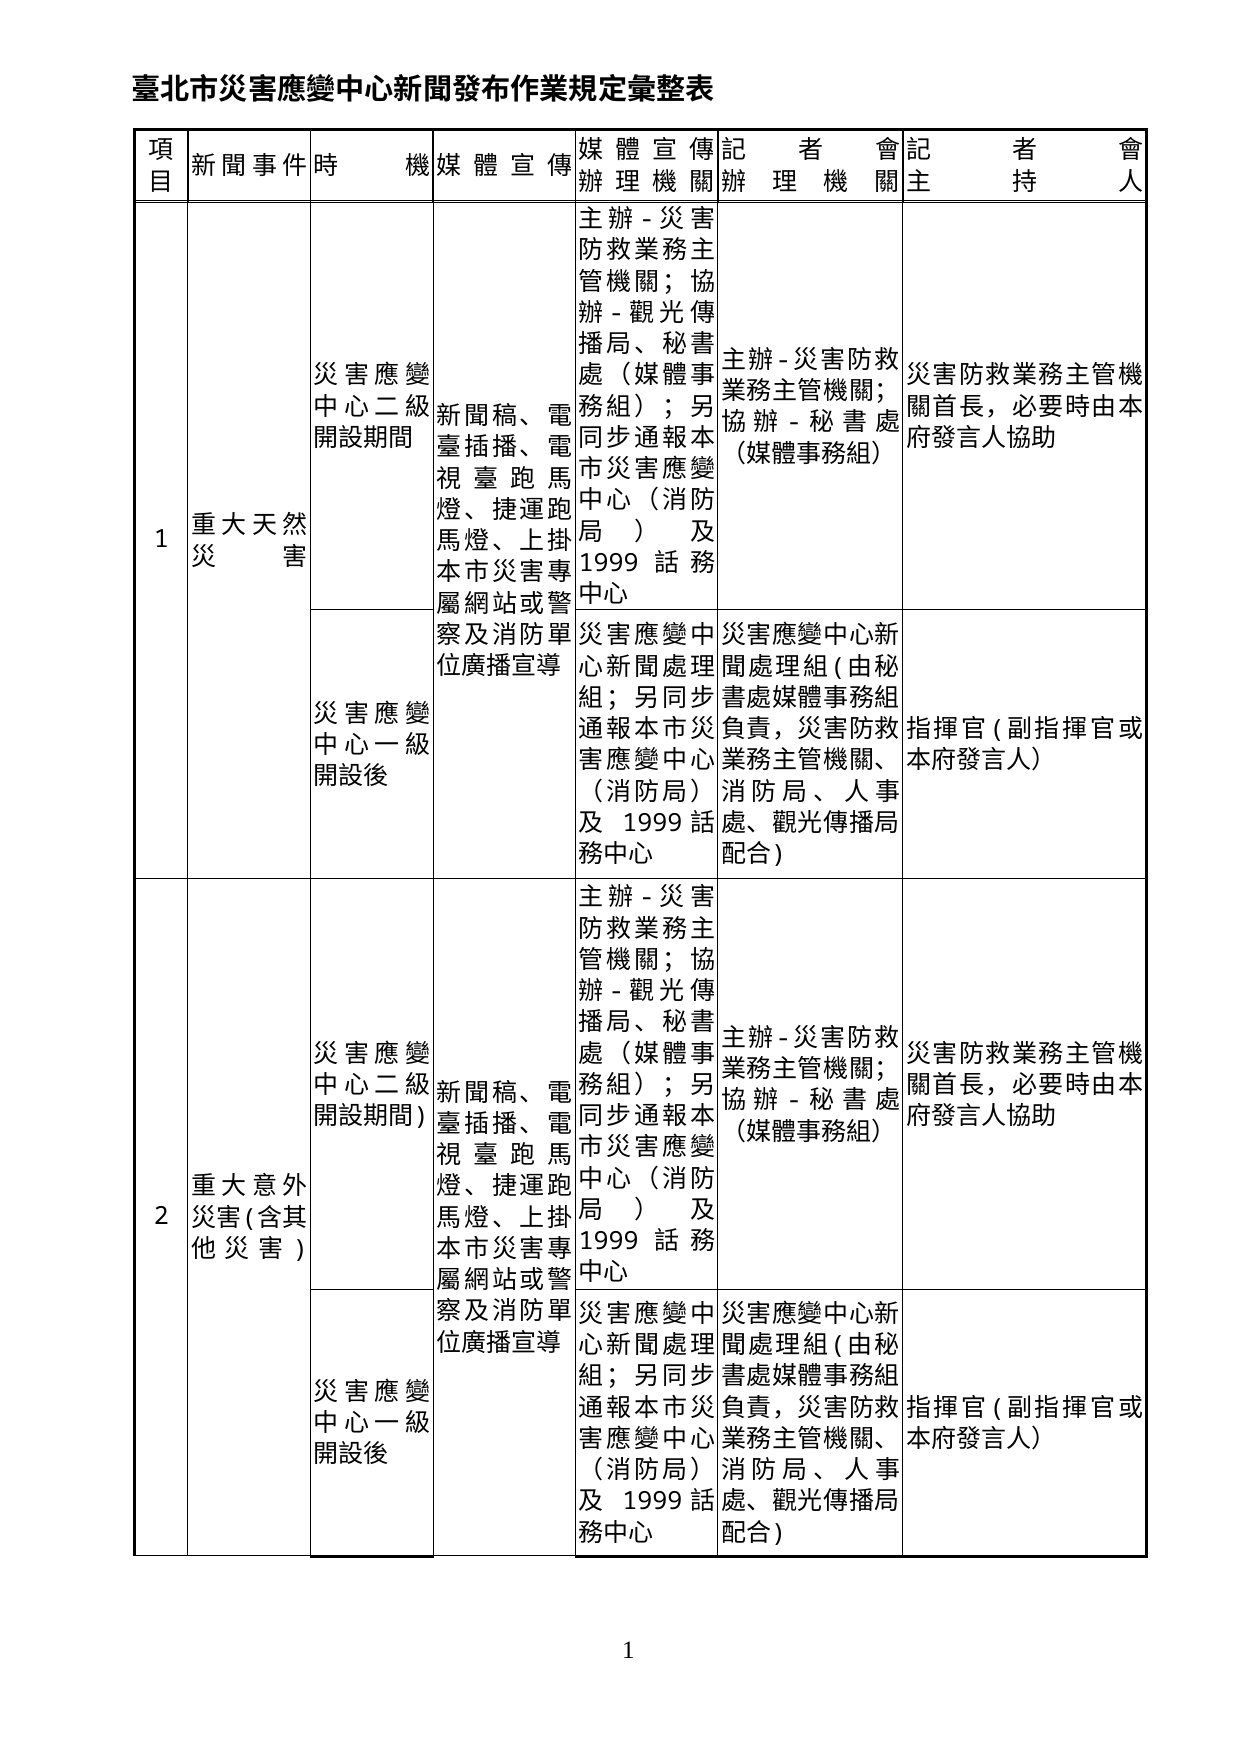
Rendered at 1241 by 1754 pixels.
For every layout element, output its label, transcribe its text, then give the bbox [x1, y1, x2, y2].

table_cell 主辦-災害防救業務主管機關；協辦-觀光傳播局、秘書處（媒體事務組）；另同步通報本市災害應變中心（消防局）及 1999話務中心 [576, 203, 717, 609]
table_cell 災害防救業務主管機關首長，必要時由本府發言人協助 [903, 879, 1145, 1289]
table_cell 災害應變中心新聞處理組；另同步通報本市災害應變中心（消防局）及 1999話務中心 [576, 1290, 717, 1554]
table_header 時機 [311, 131, 432, 199]
table_cell 災害應變中心二級開設期間 [311, 203, 433, 609]
table_cell 新聞稿、電臺插播、電視臺跑馬燈、捷運跑馬燈、上掛本市災害專屬網站或警察及消防單位廣播宣導 [434, 203, 575, 878]
table_cell 災害應變中心一級開設後 [311, 1290, 433, 1554]
table_cell 1 [136, 203, 187, 878]
table_header 媒體宣傳 辦理機關 [576, 131, 717, 199]
table_header 項目 [136, 131, 187, 199]
table_cell 災害應變中心新聞處理組(由秘書處媒體事務組負責，災害防救業務主管機關、消防局、人事處、觀光傳播局配合) [718, 610, 902, 878]
table_cell 災害防救業務主管機關首長，必要時由本府發言人協助 [903, 203, 1145, 609]
table_cell 災害應變中心新聞處理組(由秘書處媒體事務組負責，災害防救業務主管機關、消防局、人事處、觀光傳播局配合) [718, 1290, 902, 1554]
table_cell 重大天然災害 [188, 203, 310, 878]
table_cell 新聞稿、電臺插播、電視臺跑馬燈、捷運跑馬燈、上掛本市災害專屬網站或警察及消防單位廣播宣導 [434, 879, 575, 1554]
table_header 媒體宣傳 [434, 131, 575, 199]
table_cell 主辦-災害防救業務主管機關；協辦-觀光傳播局、秘書處（媒體事務組）；另同步通報本市災害應變中心（消防局）及 1999話務中心 [576, 879, 717, 1289]
table_cell 指揮官(副指揮官或本府發言人） [903, 610, 1145, 878]
table_cell 重大意外災害(含其他災害) [188, 879, 310, 1554]
text 臺北市災害應變中心新聞發布作業規定彙整表 [131, 59, 1125, 109]
table_cell 指揮官(副指揮官或本府發言人） [903, 1290, 1145, 1554]
table_header 新聞事件 [189, 131, 310, 199]
table_cell 2 [136, 879, 187, 1554]
table_cell 主辦-災害防救業務主管機關；協辦-秘書處（媒體事務組） [718, 879, 902, 1289]
table_cell 主辦-災害防救業務主管機關；協辦-秘書處（媒體事務組） [718, 203, 902, 609]
table_header 記者會 主持人 [904, 131, 1145, 199]
table_cell 災害應變中心二級開設期間) [311, 879, 433, 1289]
table_cell 災害應變中心新聞處理組；另同步通報本市災害應變中心（消防局）及 1999話務中心 [576, 610, 717, 878]
table_header 記者會 辦理機關 [719, 131, 902, 199]
table_cell 災害應變中心一級開設後 [311, 610, 433, 878]
